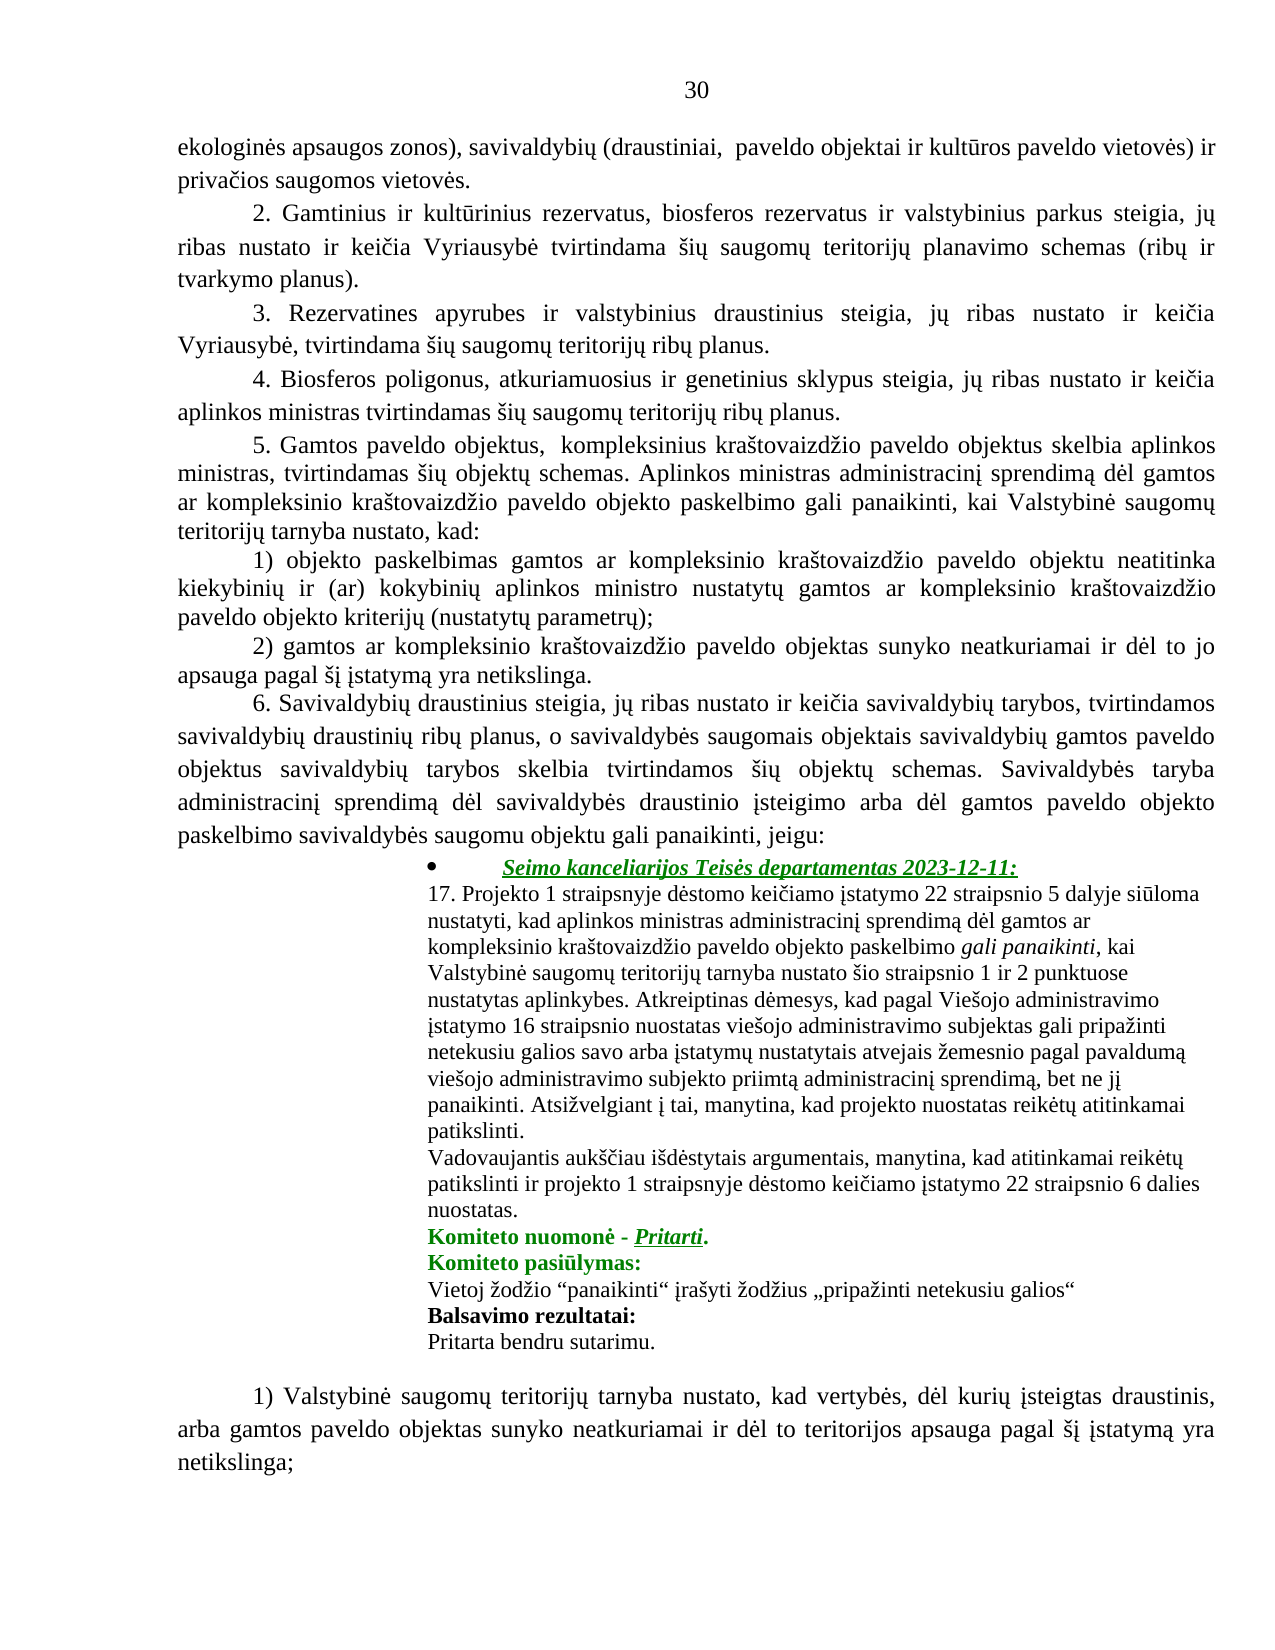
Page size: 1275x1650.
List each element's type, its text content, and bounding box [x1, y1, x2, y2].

text Vietoj žodžio “panaikinti“ įrašyti žodžius „pripažinti netekusiu galios“ [427, 1276, 1216, 1302]
text 2) gamtos ar kompleksinio kraštovaizdžio paveldo objektas sunyko neatkuriamai ir dėl to jo apsauga pagal šį įstatymą yra netikslinga. [177, 631, 1216, 688]
text Balsavimo rezultatai: [427, 1302, 1216, 1328]
text Komiteto nuomonė - Pritarti. [427, 1223, 1216, 1249]
text 17. Projekto 1 straipsnyje dėstomo keičiamo įstatymo 22 straipsnio 5 dalyje siūloma nustatyti, kad aplinkos ministras administracinį sprendimą dėl gamtos ar kompleksinio kraštovaizdžio paveldo objekto paskelbimo gali panaikinti, kai Valstybinė saugomų teritorijų tarnyba nustato šio straipsnio 1 ir 2 punktuose nustatytas aplinkybes. Atkreiptinas dėmesys, kad pagal Viešojo administravimo įstatymo 16 straipsnio nuostatas viešojo administravimo subjektas gali pripažinti netekusiu galios savo arba įstatymų nustatytais atvejais žemesnio pagal pavaldumą viešojo administravimo subjekto priimtą administracinį sprendimą, bet ne jį panaikinti. Atsižvelgiant į tai, manytina, kad projekto nuostatas reikėtų atitinkamai patikslinti. [427, 880, 1216, 1144]
list Seimo kanceliarijos Teisės departamentas 2023-12-11: [427, 853, 1216, 880]
text 6. Savivaldybių draustinius steigia, jų ribas nustato ir keičia savivaldybių tarybos, tvirtindamos savivaldybių draustinių ribų planus, o savivaldybės saugomais objektais savivaldybių gamtos paveldo objektus savivaldybių tarybos skelbia tvirtindamos šių objektų schemas. Savivaldybės taryba administracinį sprendimą dėl savivaldybės draustinio įsteigimo arba dėl gamtos paveldo objekto paskelbimo savivaldybės saugomu objektu gali panaikinti, jeigu: [177, 688, 1216, 849]
text Pritarta bendru sutarimu. [427, 1328, 1216, 1355]
text Komiteto pasiūlymas: [427, 1249, 1216, 1276]
text 3. Rezervatines apyrubes ir valstybinius draustinius steigia, jų ribas nustato ir keičia Vyriausybė, tvirtindama šių saugomų teritorijų ribų planus. [177, 298, 1216, 359]
text 5. Gamtos paveldo objektus, kompleksinius kraštovaizdžio paveldo objektus skelbia aplinkos ministras, tvirtindamas šių objektų schemas. Aplinkos ministras administracinį sprendimą dėl gamtos ar kompleksinio kraštovaizdžio paveldo objekto paskelbimo gali panaikinti, kai Valstybinė saugomų teritorijų tarnyba nustato, kad: [177, 430, 1216, 545]
text 2. Gamtinius ir kultūrinius rezervatus, biosferos rezervatus ir valstybinius parkus steigia, jų ribas nustato ir keičia Vyriausybė tvirtindama šių saugomų teritorijų planavimo schemas (ribų ir tvarkymo planus). [177, 198, 1216, 293]
text 1) Valstybinė saugomų teritorijų tarnyba nustato, kad vertybės, dėl kurių įsteigtas draustinis, arba gamtos paveldo objektas sunyko neatkuriamai ir dėl to teritorijos apsauga pagal šį įstatymą yra netikslinga; [177, 1381, 1216, 1476]
text 1) objekto paskelbimas gamtos ar kompleksinio kraštovaizdžio paveldo objektu neatitinka kiekybinių ir (ar) kokybinių aplinkos ministro nustatytų gamtos ar kompleksinio kraštovaizdžio paveldo objekto kriterijų (nustatytų parametrų); [177, 545, 1216, 631]
text ekologinės apsaugos zonos), savivaldybių (draustiniai, paveldo objektai ir kultūros paveldo vietovės) ir privačios saugomos vietovės. [177, 132, 1216, 194]
text Vadovaujantis aukščiau išdėstytais argumentais, manytina, kad atitinkamai reikėtų patikslinti ir projekto 1 straipsnyje dėstomo keičiamo įstatymo 22 straipsnio 6 dalies nuostatas. [427, 1144, 1216, 1223]
text 4. Biosferos poligonus, atkuriamuosius ir genetinius sklypus steigia, jų ribas nustato ir keičia aplinkos ministras tvirtindamas šių saugomų teritorijų ribų planus. [177, 364, 1216, 425]
